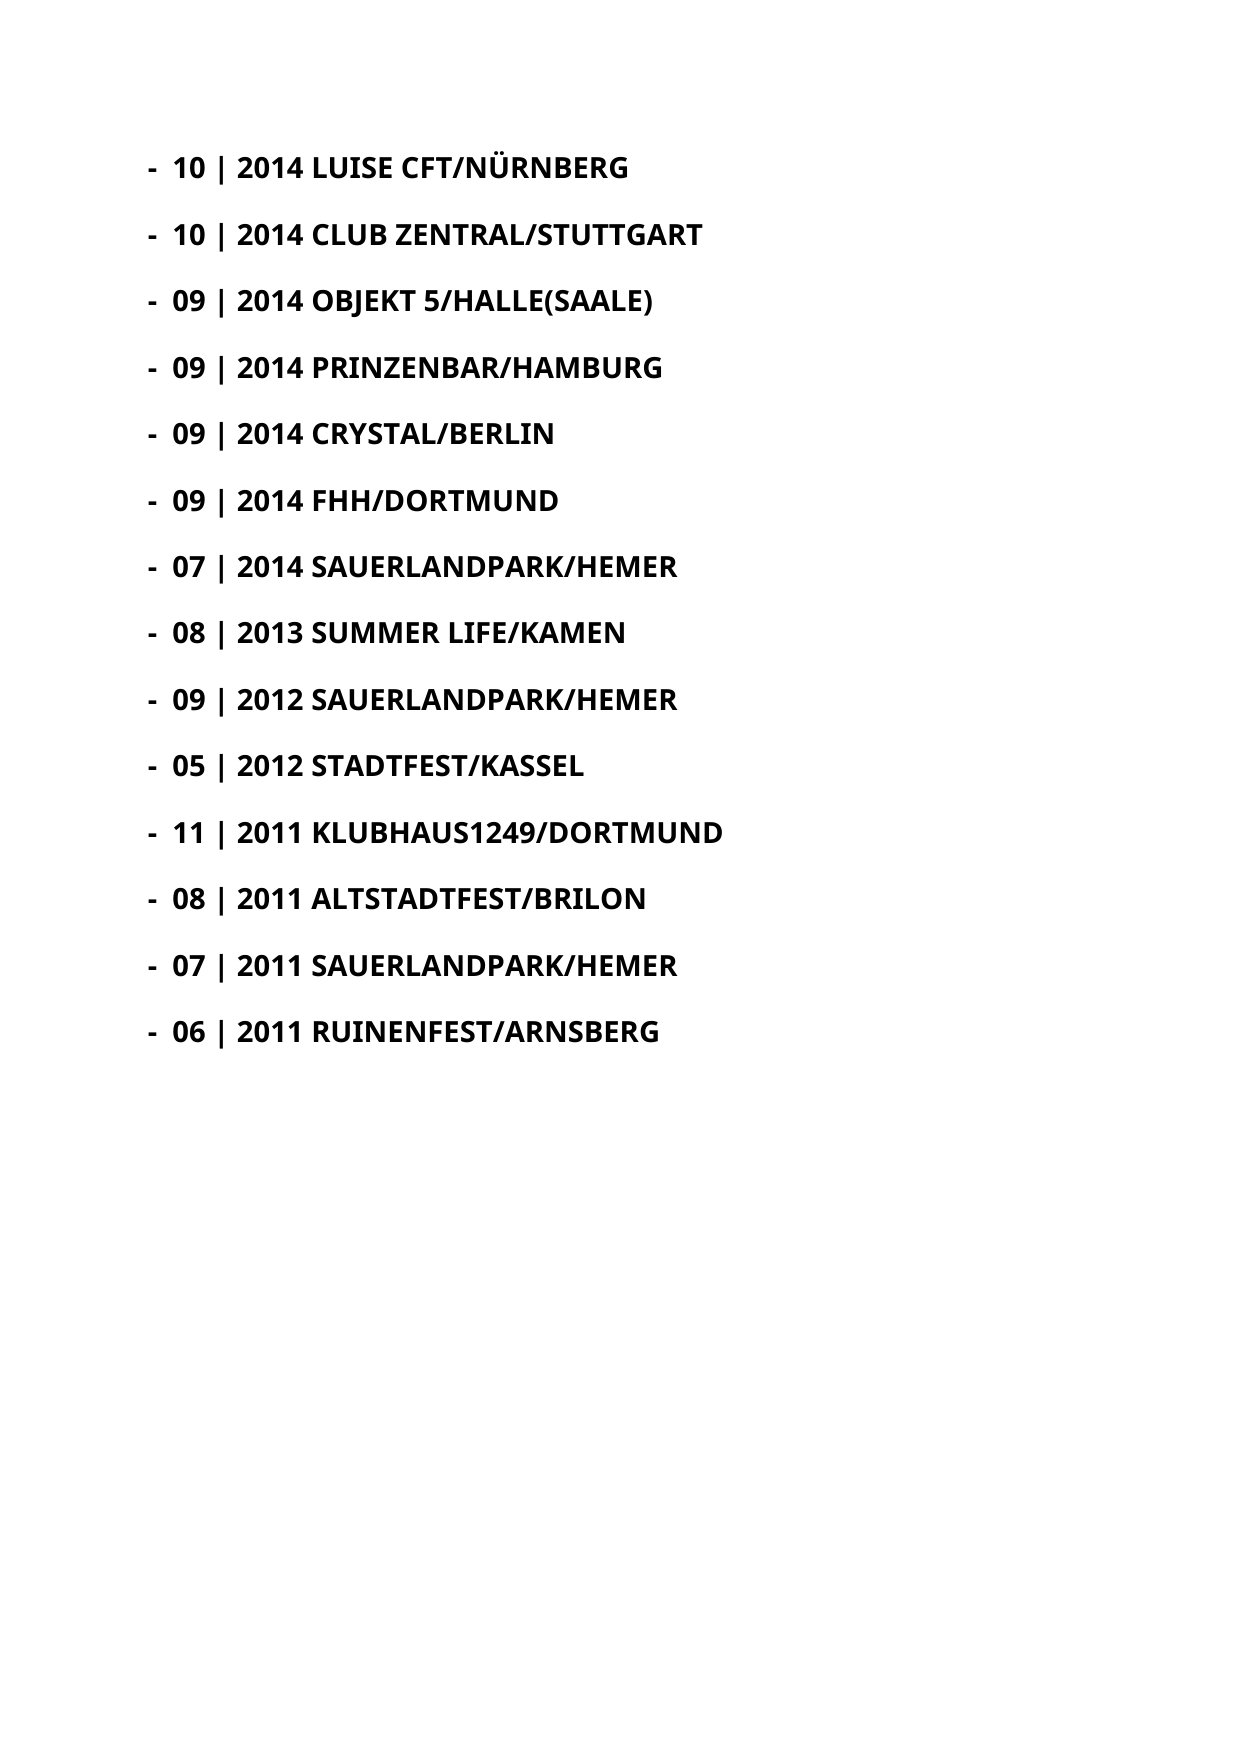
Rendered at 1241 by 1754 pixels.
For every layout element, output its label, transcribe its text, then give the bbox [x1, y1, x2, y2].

text - 07 | 2011 SAUERLANDPARK/HEMER [148, 945, 1093, 985]
text - 11 | 2011 KLUBHAUS1249/DORTMUND [148, 812, 1093, 852]
text - 09 | 2014 FHH/DORTMUND [148, 480, 1093, 519]
text - 09 | 2014 PRINZENBAR/HAMBURG [148, 347, 1093, 387]
text - 09 | 2012 SAUERLANDPARK/HEMER [148, 679, 1093, 719]
text - 08 | 2011 ALTSTADTFEST/BRILON [148, 879, 1093, 918]
text - 08 | 2013 SUMMER LIFE/KAMEN [148, 613, 1093, 652]
text - 06 | 2011 RUINENFEST/ARNSBERG [148, 1012, 1093, 1051]
text - 07 | 2014 SAUERLANDPARK/HEMER [148, 546, 1093, 586]
text - 09 | 2014 CRYSTAL/BERLIN [148, 413, 1093, 453]
text - 10 | 2014 CLUB ZENTRAL/STUTTGART [148, 214, 1093, 254]
text - 09 | 2014 OBJEKT 5/HALLE(SAALE) [148, 281, 1093, 320]
text - 05 | 2012 STADTFEST/KASSEL [148, 746, 1093, 785]
text - 10 | 2014 LUISE CFT/NÜRNBERG [148, 148, 1093, 187]
